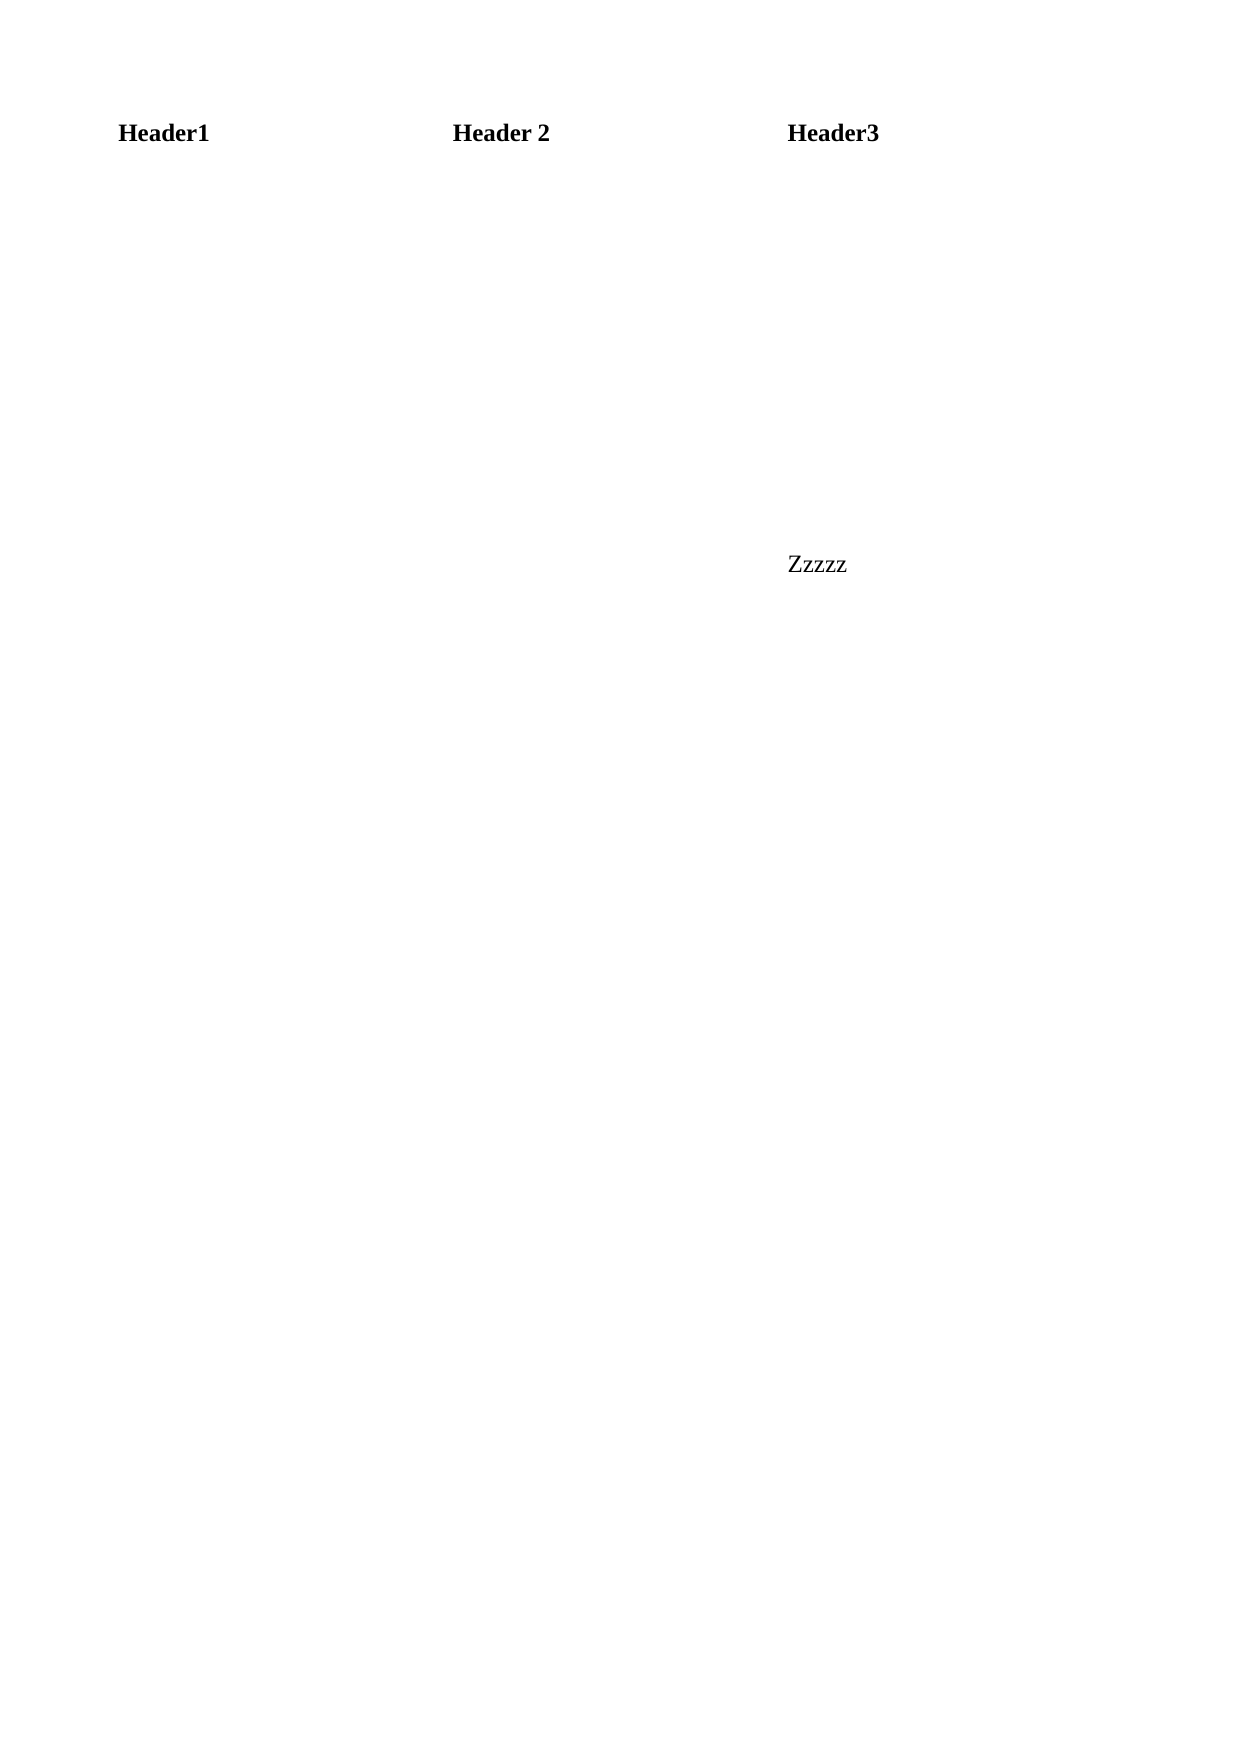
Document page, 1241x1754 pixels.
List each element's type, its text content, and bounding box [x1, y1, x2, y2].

table_cell [118, 319, 453, 348]
table_cell [453, 521, 787, 549]
table_cell [118, 147, 453, 176]
table_cell [453, 377, 787, 406]
table_cell [788, 377, 1122, 406]
table_cell [788, 176, 1122, 204]
table_cell [788, 147, 1122, 176]
table_cell [788, 348, 1122, 377]
table_cell [118, 291, 453, 319]
table_cell [453, 549, 787, 578]
table_cell [453, 233, 787, 262]
table_cell [788, 463, 1122, 492]
table_cell [118, 434, 453, 463]
table_cell [453, 348, 787, 377]
table_cell [788, 406, 1122, 434]
table_cell [118, 262, 453, 291]
table_cell [118, 549, 453, 578]
table_cell [788, 204, 1122, 233]
table_cell [118, 406, 453, 434]
table_cell [453, 319, 787, 348]
table_cell [788, 262, 1122, 291]
table_cell [118, 492, 453, 521]
table_cell [788, 521, 1122, 549]
table_cell [788, 233, 1122, 262]
table_header Header 2 [453, 118, 787, 147]
table_cell [453, 463, 787, 492]
table_cell [118, 204, 453, 233]
table_cell [118, 176, 453, 204]
table_cell [453, 406, 787, 434]
table_cell [453, 434, 787, 463]
table_cell [453, 204, 787, 233]
table_cell [788, 492, 1122, 521]
table_cell [118, 463, 453, 492]
table_cell [118, 233, 453, 262]
table_cell [118, 348, 453, 377]
table_cell [118, 521, 453, 549]
table_header Header1 [118, 118, 453, 147]
table_header Header3 [788, 118, 1122, 147]
table_cell [453, 147, 787, 176]
table_cell [788, 319, 1122, 348]
table_cell [453, 291, 787, 319]
table_cell Zzzzz [788, 549, 1122, 578]
table_cell [453, 176, 787, 204]
table_cell [788, 291, 1122, 319]
table_cell [453, 262, 787, 291]
table_cell [788, 434, 1122, 463]
table_cell [118, 377, 453, 406]
table_cell [453, 492, 787, 521]
